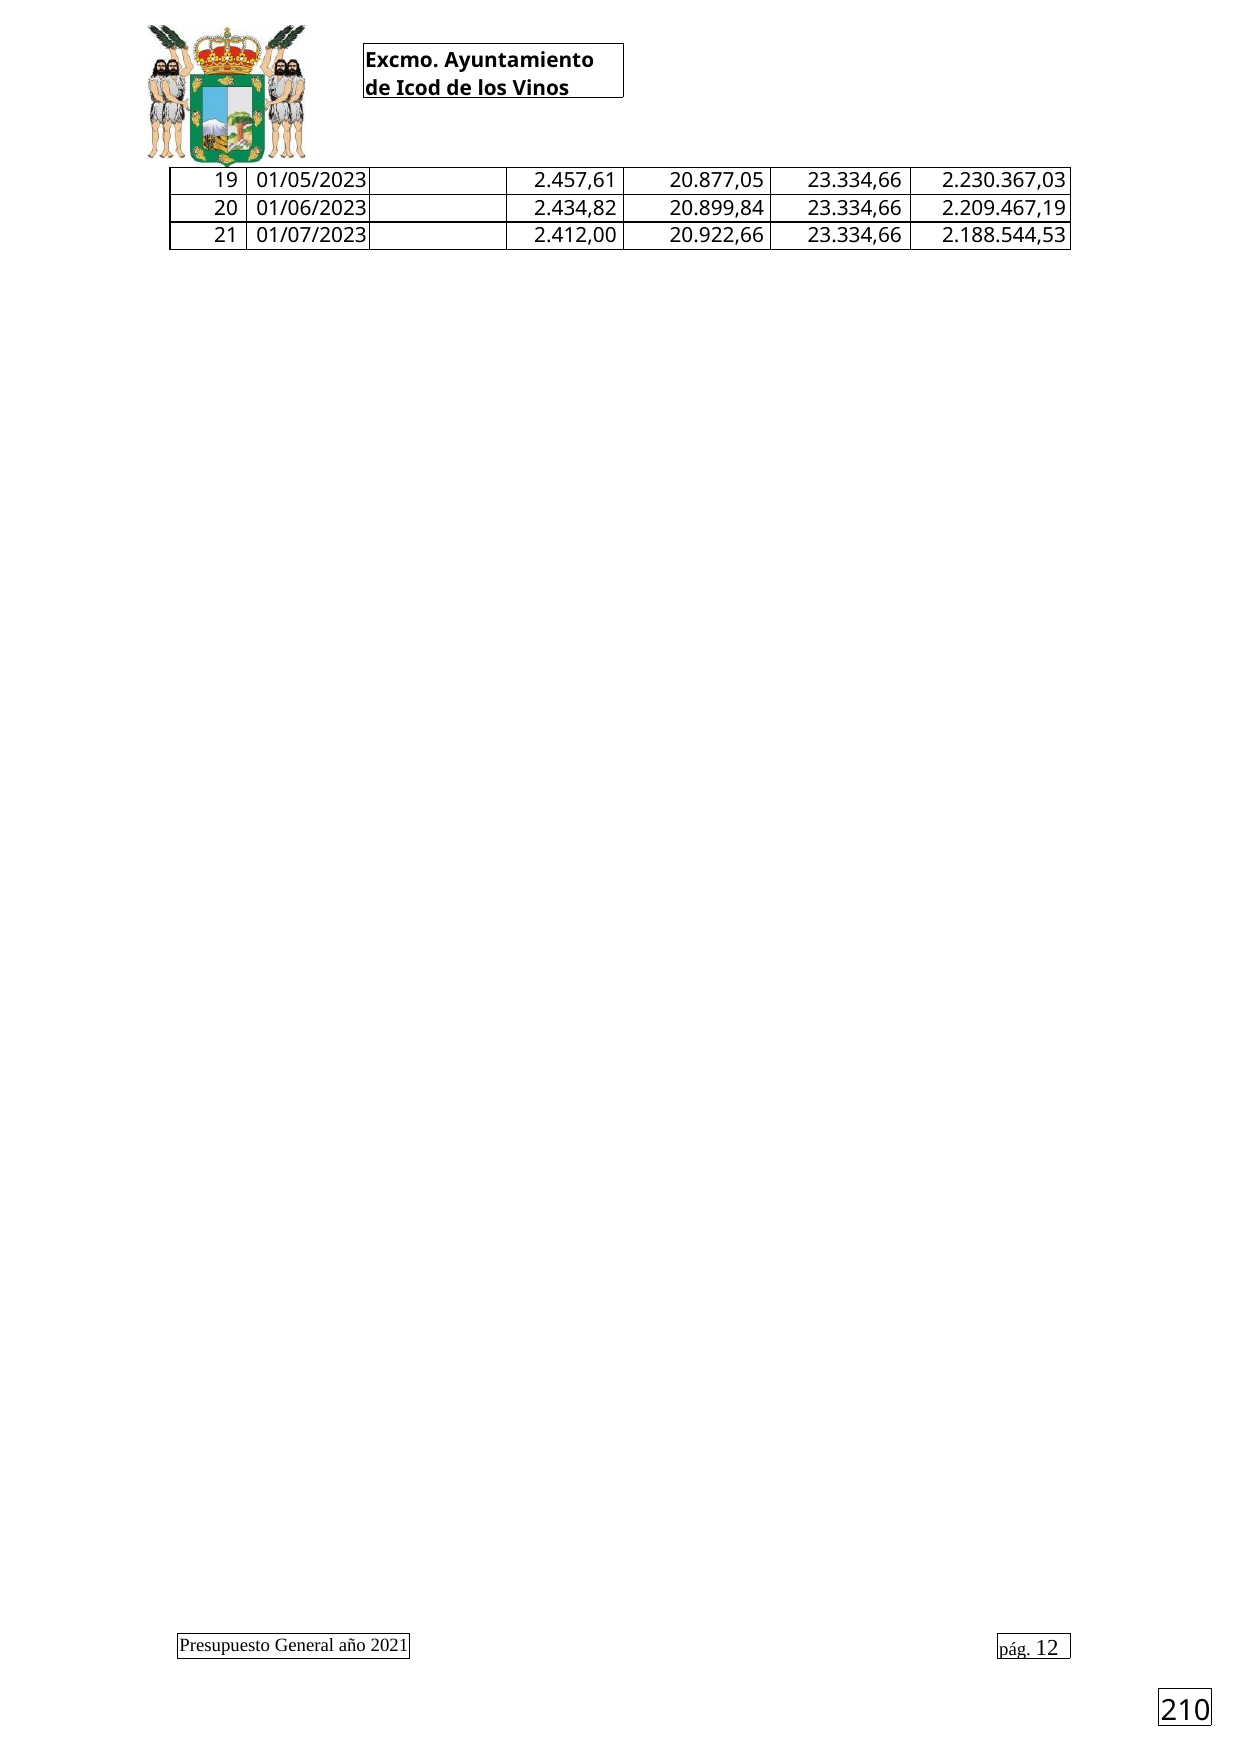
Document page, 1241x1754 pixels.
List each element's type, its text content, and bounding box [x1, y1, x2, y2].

table_cell 2.209.467,19 [911, 195, 1070, 221]
table_cell 20.922,66 [624, 223, 770, 249]
table_cell 2.230.367,03 [911, 168, 1070, 194]
table_cell 01/06/2023 [247, 195, 369, 221]
table_cell 21 [171, 223, 246, 249]
table_cell 23.334,66 [771, 168, 910, 194]
table_cell [370, 223, 506, 249]
table_cell 01/07/2023 [247, 223, 369, 249]
table_cell 20 [171, 195, 246, 221]
picture [147, 25, 306, 168]
table_cell 2.412,00 [507, 223, 623, 249]
table_cell 01/05/2023 [247, 168, 369, 194]
table_cell 2.188.544,53 [911, 223, 1070, 249]
table_cell 2.434,82 [507, 195, 623, 221]
table_cell 23.334,66 [771, 195, 910, 221]
table_cell 23.334,66 [771, 223, 910, 249]
table_cell 2.457,61 [507, 168, 623, 194]
table_cell 20.899,84 [624, 195, 770, 221]
table_cell 19 [171, 168, 246, 194]
table_cell [370, 195, 506, 221]
table_cell [370, 168, 506, 194]
table_cell 20.877,05 [624, 168, 770, 194]
